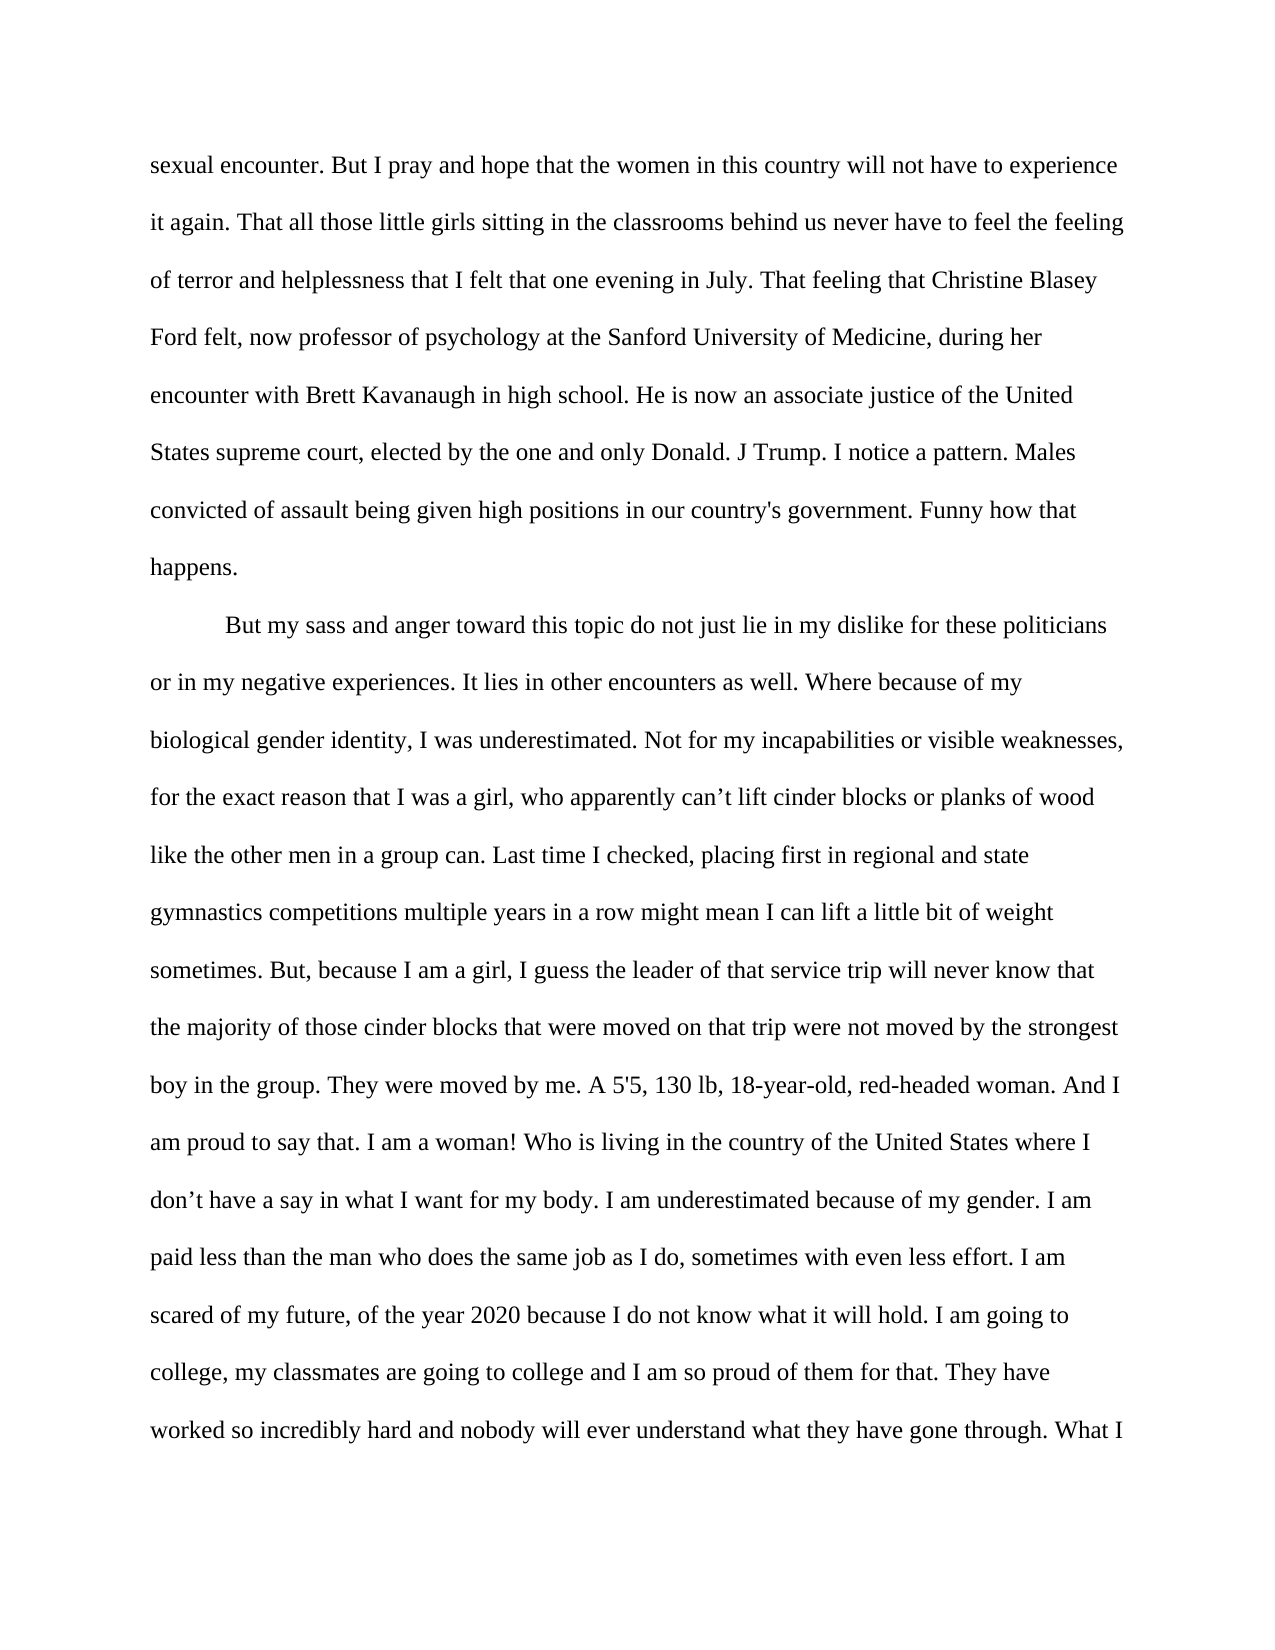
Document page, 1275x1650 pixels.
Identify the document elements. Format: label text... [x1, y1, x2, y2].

text But my sass and anger toward this topic do not just lie in my dislike for these politicians or in my negative experiences. It lies in other encounters as well. Where because of my biological gender identity, I was underestimated. Not for my incapabilities or visible weaknesses, for the exact reason that I was a girl, who apparently can’t lift cinder blocks or planks of wood like the other men in a group can. Last time I checked, placing first in regional and state gymnastics competitions multiple years in a row might mean I can lift a little bit of weight sometimes. But, because I am a girl, I guess the leader of that service trip will never know that the majority of those cinder blocks that were moved on that trip were not moved by the strongest boy in the group. They were moved by me. A 5'5, 130 lb, 18-year-old, red-headed woman. And I am proud to say that. I am a woman! Who is living in the country of the United States where I don’t have a say in what I want for my body. I am underestimated because of my gender. I am paid less than the man who does the same job as I do, sometimes with even less effort. I am scared of my future, of the year 2020 because I do not know what it will hold. I am going to college, my classmates are going to college and I am so proud of them for that. They have worked so incredibly hard and nobody will ever understand what they have gone through. What I [150, 610, 1125, 1444]
text sexual encounter. But I pray and hope that the women in this country will not have to experience it again. That all those little girls sitting in the classrooms behind us never have to feel the feeling of terror and helplessness that I felt that one evening in July. That feeling that Christine Blasey Ford felt, now professor of psychology at the Sanford University of Medicine, during her encounter with Brett Kavanaugh in high school. He is now an associate justice of the United States supreme court, elected by the one and only Donald. J Trump. I notice a pattern. Males convicted of assault being given high positions in our country's government. Funny how that happens. [150, 150, 1125, 581]
